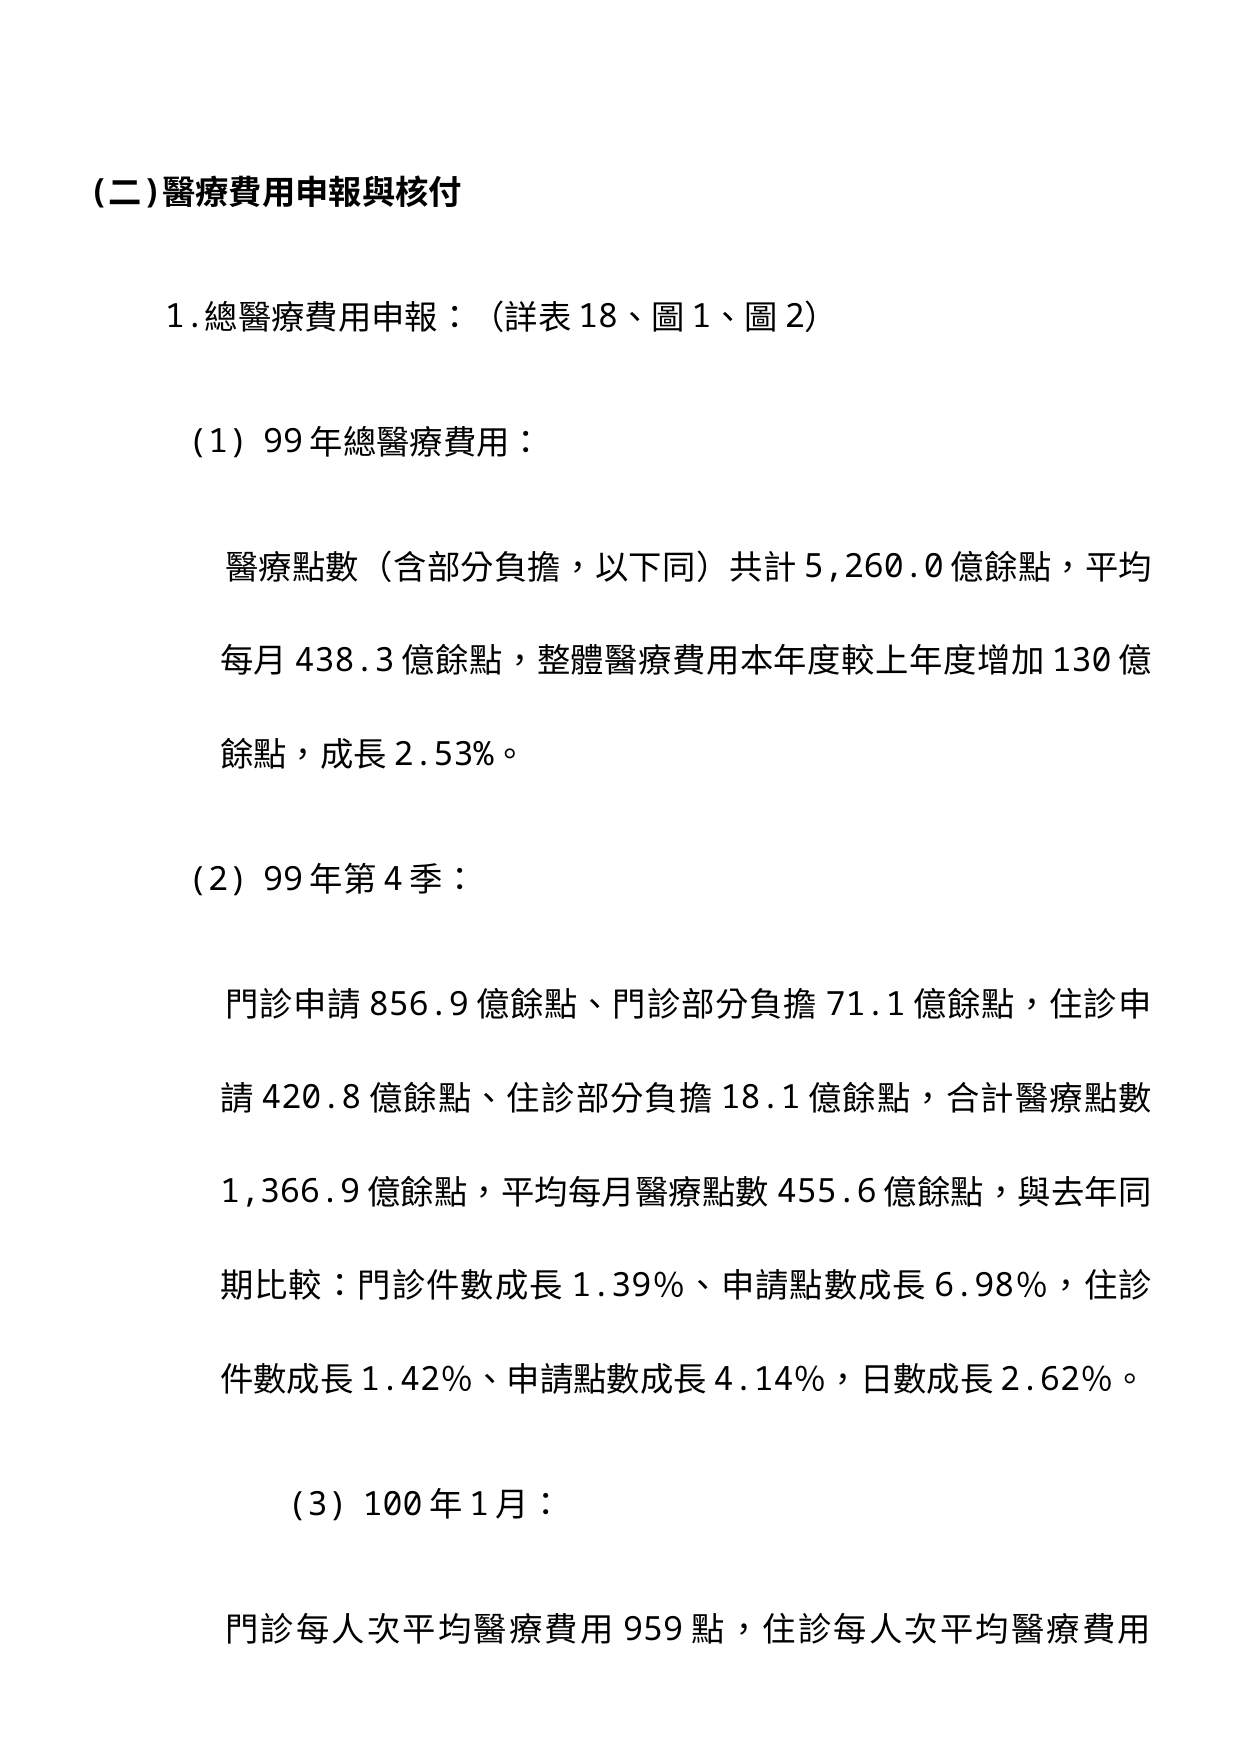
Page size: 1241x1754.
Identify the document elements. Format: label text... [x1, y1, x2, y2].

list 99年總醫療費用： [188, 398, 1152, 460]
text 1.總醫療費用申報：（詳表18、圖1、圖2） [164, 273, 1152, 335]
text 醫療點數（含部分負擔，以下同）共計5,260.0億餘點，平均每月438.3億餘點，整體醫療費用本年度較上年度增加130億餘點，成長2.53%。 [220, 523, 1152, 773]
list 100年1月： [287, 1460, 1152, 1523]
text (二)醫療費用申報與核付 [89, 148, 1152, 210]
list 99年第4季： [188, 835, 1152, 898]
text 門診每人次平均醫療費用959點，住診每人次平均醫療費用 [220, 1585, 1152, 1648]
text 門診申請856.9億餘點、門診部分負擔71.1億餘點，住診申請420.8億餘點、住診部分負擔18.1億餘點，合計醫療點數1,366.9億餘點，平均每月醫療點數455.6億餘點，與去年同期比較：門診件數成長1.39％、申請點數成長6.98％，住診件數成長1.42％、申請點數成長4.14％，日數成長2.62％。 [220, 960, 1152, 1398]
